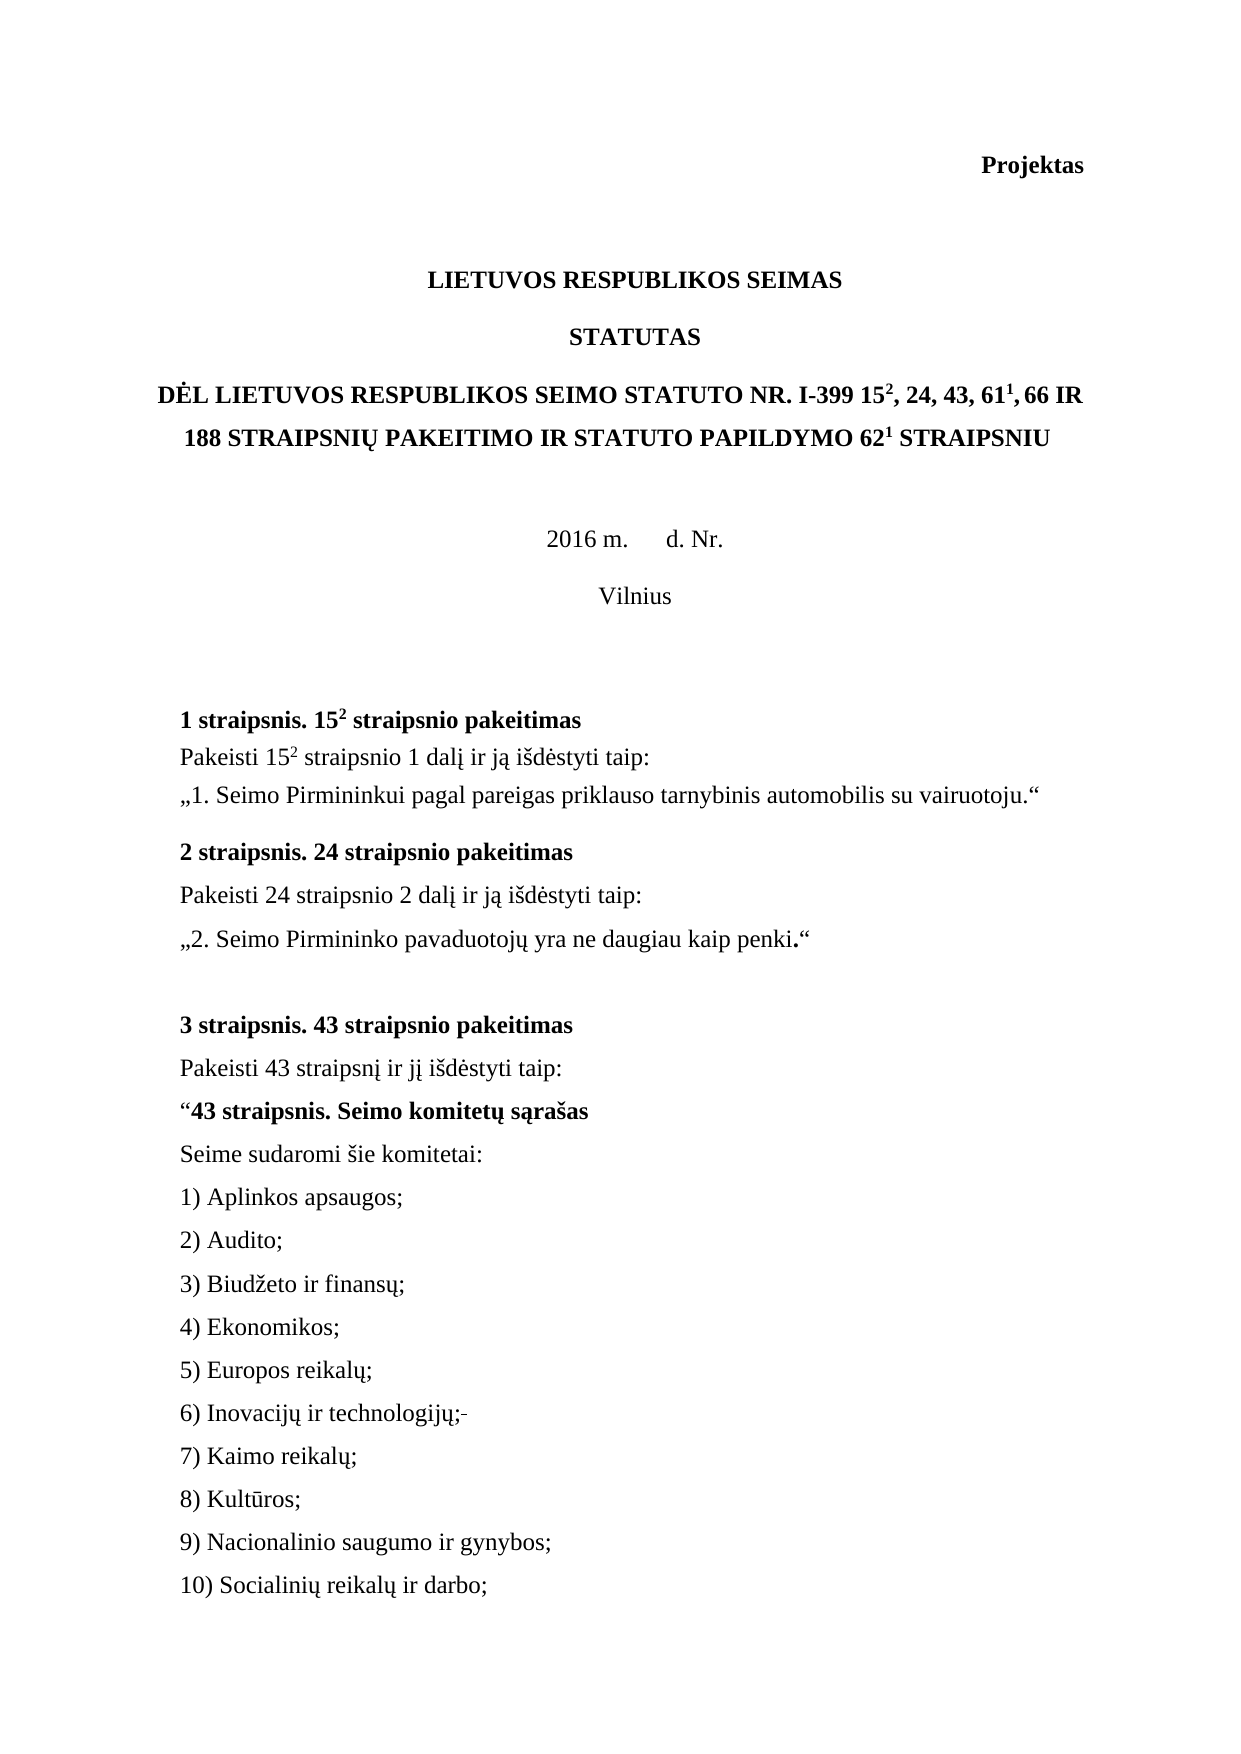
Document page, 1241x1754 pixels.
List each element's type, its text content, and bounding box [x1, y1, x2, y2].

text 4) Ekonomikos; [150, 1312, 1090, 1341]
text 1 straipsnis. 152 straipsnio pakeitimas [150, 696, 1090, 734]
text Pakeisti 152 straipsnio 1 dalį ir ją išdėstyti taip: [150, 734, 1090, 771]
text 9) Nacionalinio saugumo ir gynybos; [150, 1527, 1090, 1556]
text 2016 m. d. Nr. [150, 524, 1090, 552]
text “43 straipsnis. Seimo komitetų sąrašas [150, 1096, 1090, 1125]
text 3) Biudžeto ir finansų; [150, 1269, 1090, 1297]
text „2. Seimo Pirmininko pavaduotojų yra ne daugiau kaip penki.“ [150, 924, 1090, 952]
text Projektas [150, 150, 1090, 179]
text 6) Inovacijų ir technologijų; [150, 1398, 1090, 1427]
text 2 straipsnis. 24 straipsnio pakeitimas [150, 837, 1090, 866]
text 7) Kaimo reikalų; [150, 1441, 1090, 1470]
text 3 straipsnis. 43 straipsnio pakeitimas [150, 1010, 1090, 1039]
text 2) Audito; [150, 1226, 1090, 1254]
text Pakeisti 24 straipsnio 2 dalį ir ją išdėstyti taip: [150, 881, 1090, 909]
text 5) Europos reikalų; [150, 1355, 1090, 1384]
text Seime sudaromi šie komitetai: [150, 1139, 1090, 1168]
text Pakeisti 43 straipsnį ir jį išdėstyti taip: [150, 1053, 1090, 1082]
text 1) Aplinkos apsaugos; [150, 1182, 1090, 1211]
text Vilnius [150, 581, 1090, 610]
text STATUTAS [150, 322, 1090, 351]
text DĖL LIETUVOS RESPUBLIKOS SEIMO STATUTO NR. I-399 152, 24, 43, 611, 66 IR 188 STRAIPSNIŲ PAKEITIMO IR STATUTO PAPILDYMO 621 STRAIPSNIU [150, 380, 1090, 452]
text „1. Seimo Pirmininkui pagal pareigas priklauso tarnybinis automobilis su vairuotoju.“ [150, 771, 1090, 809]
text LIETUVOS RESPUBLIKOS SEIMAS [150, 265, 1090, 294]
text 10) Socialinių reikalų ir darbo; [150, 1571, 1090, 1599]
text 8) Kultūros; [150, 1484, 1090, 1513]
